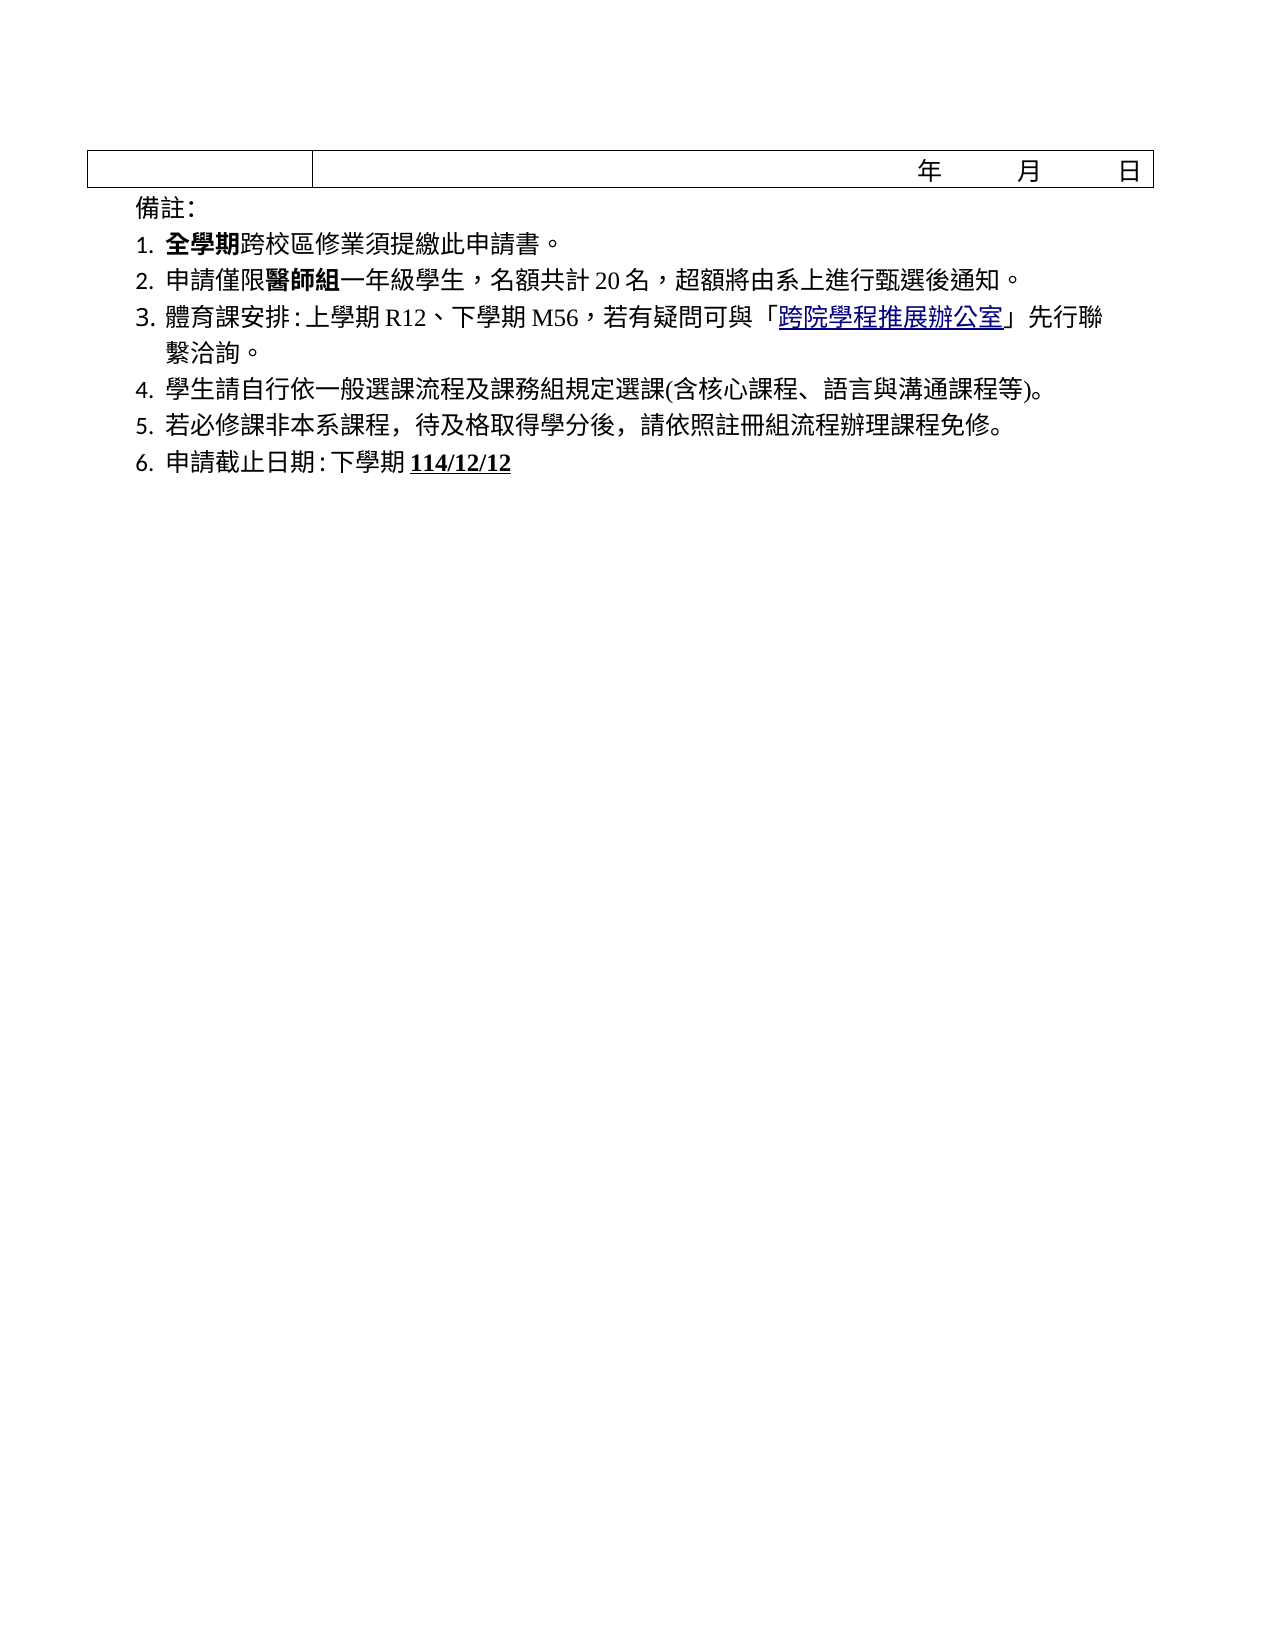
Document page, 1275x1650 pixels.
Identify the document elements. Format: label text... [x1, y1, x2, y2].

text 備註： [135, 188, 1125, 224]
table_cell [88, 151, 312, 187]
table_cell 年 月 日 [313, 151, 1153, 187]
list 全學期跨校區修業須提繳此申請書。 [135, 224, 1125, 261]
list 體育課安排:上學期R12、下學期M56，若有疑問可與「跨院學程推展辦公室」先行聯繫洽詢。 [135, 297, 1125, 369]
list 若必修課非本系課程，待及格取得學分後，請依照註冊組流程辦理課程免修。 [135, 406, 1125, 442]
list 申請截止日期:下學期114/12/12 [135, 442, 1125, 478]
list 申請僅限醫師組一年級學生，名額共計20名，超額將由系上進行甄選後通知。 [135, 261, 1125, 297]
list 學生請自行依一般選課流程及課務組規定選課(含核心課程、語言與溝通課程等)。 [135, 369, 1125, 406]
